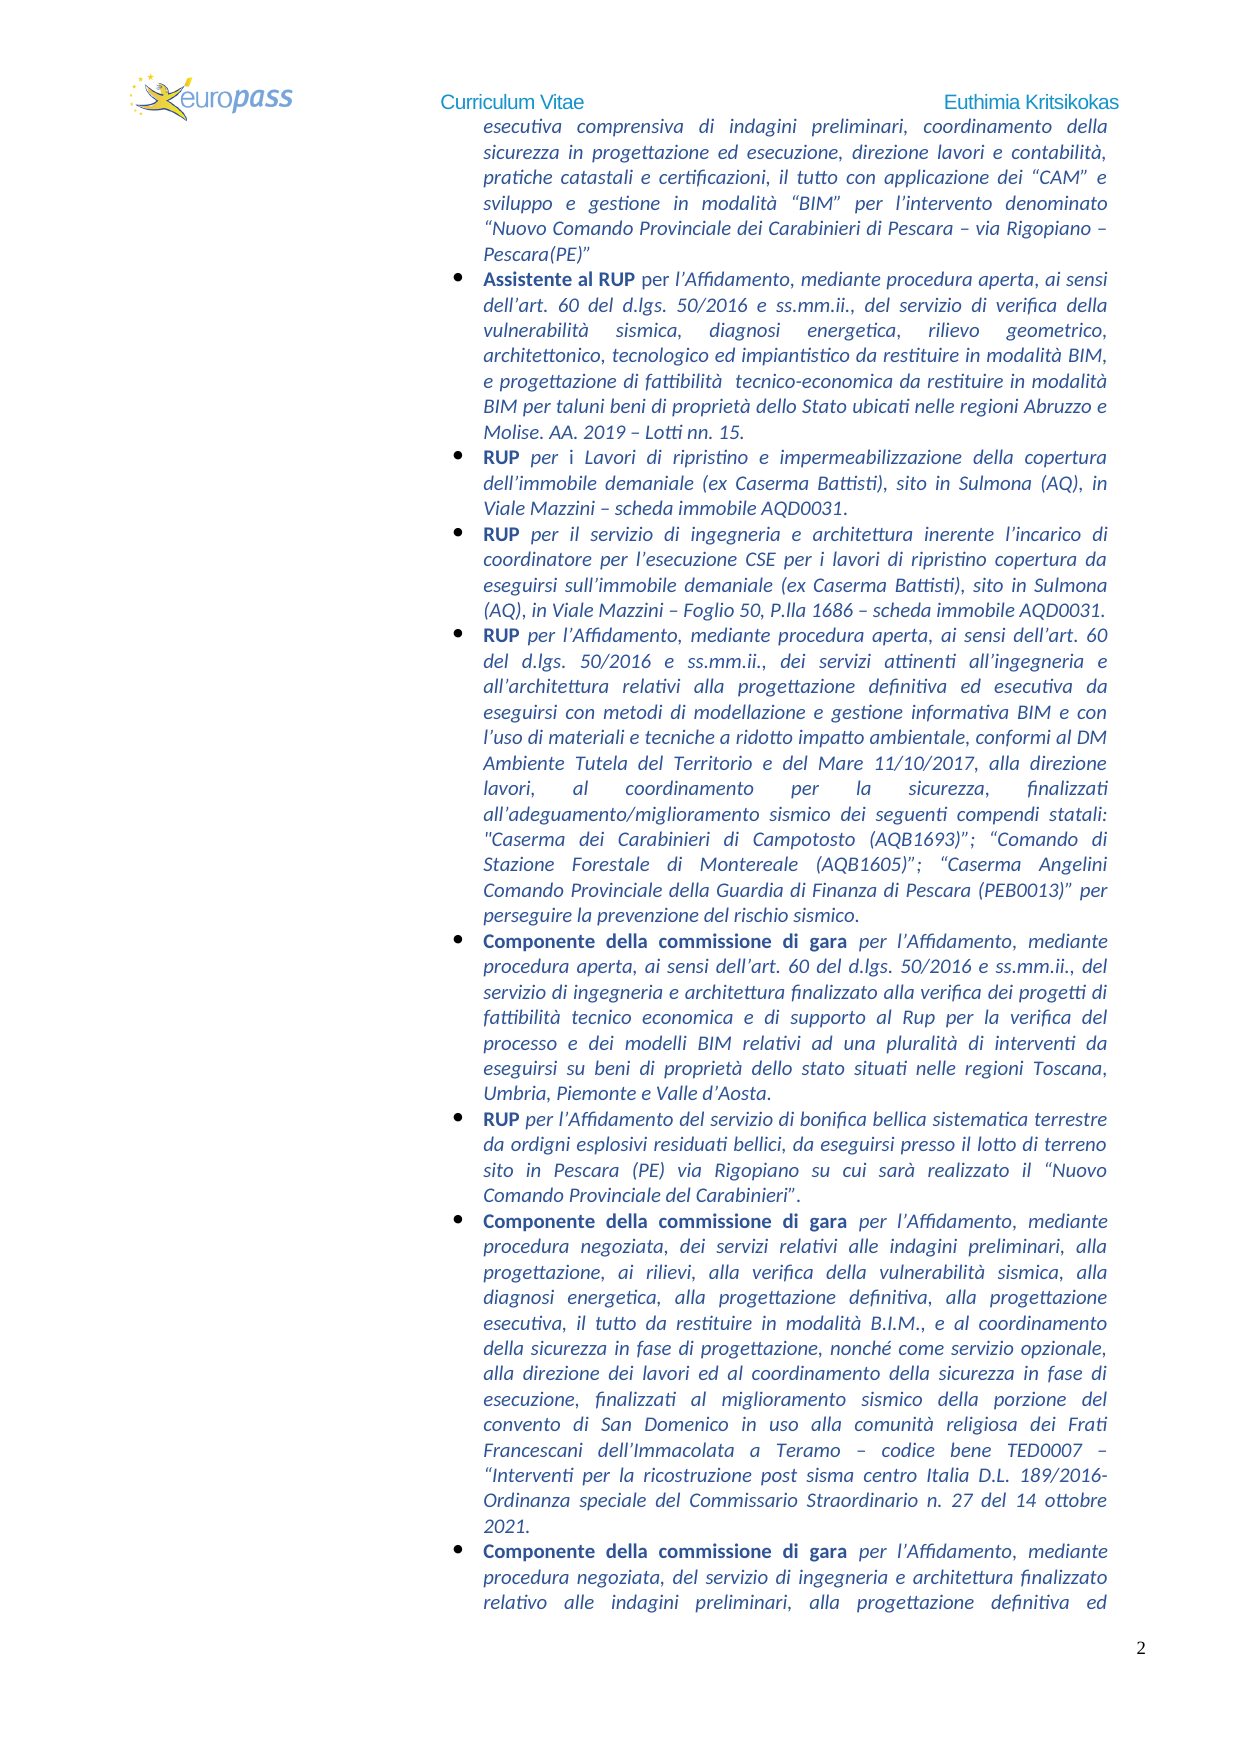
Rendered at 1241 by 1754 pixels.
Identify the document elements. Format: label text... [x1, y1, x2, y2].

table_cell [126, 114, 429, 1626]
table_cell esecutiva comprensiva di indagini preliminari, coordinamento della sicurezza in progettazione ed esecuzione, direzione lavori e contabilità, pratiche catastali e certificazioni, il tutto con applicazione dei “CAM” e sviluppo e gestione in modalità “BIM” per l’intervento denominato “Nuovo Comando Provinciale dei Carabinieri di Pescara – via Rigopiano – Pescara(PE)” Assistente al RUP per l’Affidamento, mediante procedura aperta, ai sensi dell’art. 60 del d.lgs. 50/2016 e ss.mm.ii., del servizio di verifica della vulnerabilità sismica, diagnosi energetica, rilievo geometrico, architettonico, tecnologico ed impiantistico da restituire in modalità BIM, e progettazione di fattibilità tecnico-economica da restituire in modalità BIM per taluni beni di proprietà dello Stato ubicati nelle regioni Abruzzo e Molise. AA. 2019 – Lotti nn. 15. RUP per i Lavori di ripristino e impermeabilizzazione della copertura dell’immobile demaniale (ex Caserma Battisti), sito in Sulmona (AQ), in Viale Mazzini – scheda immobile AQD0031. RUP per il servizio di ingegneria e architettura inerente l’incarico di coordinatore per l’esecuzione CSE per i lavori di ripristino copertura da eseguirsi sull’immobile demaniale (ex Caserma Battisti), sito in Sulmona (AQ), in Viale Mazzini – Foglio 50, P.lla 1686 – scheda immobile AQD0031. RUP per l’Affidamento, mediante procedura aperta, ai sensi dell’art. 60 del d.lgs. 50/2016 e ss.mm.ii., dei servizi attinenti all’ingegneria e all’architettura relativi alla progettazione definitiva ed esecutiva da eseguirsi con metodi di modellazione e gestione informativa BIM e con l’uso di materiali e tecniche a ridotto impatto ambientale, conformi al DM Ambiente Tutela del Territorio e del Mare 11/10/2017, alla direzione lavori, al coordinamento per la sicurezza, finalizzati all’adeguamento/miglioramento sismico dei seguenti compendi statali: "Caserma dei Carabinieri di Campotosto (AQB1693)”; “Comando di Stazione Forestale di Montereale (AQB1605)”; “Caserma Angelini Comando Provinciale della Guardia di Finanza di Pescara (PEB0013)” per perseguire la prevenzione del rischio sismico. Componente della commissione di gara per l’Affidamento, mediante procedura aperta, ai sensi dell’art. 60 del d.lgs. 50/2016 e ss.mm.ii., del servizio di ingegneria e architettura finalizzato alla verifica dei progetti di fattibilità tecnico economica e di supporto al Rup per la verifica del processo e dei modelli BIM relativi ad una pluralità di interventi da eseguirsi su beni di proprietà dello stato situati nelle regioni Toscana, Umbria, Piemonte e Valle d’Aosta. RUP per l’Affidamento del servizio di bonifica bellica sistematica terrestre da ordigni esplosivi residuati bellici, da eseguirsi presso il lotto di terreno sito in Pescara (PE) via Rigopiano su cui sarà realizzato il “Nuovo Comando Provinciale del Carabinieri”. Componente della commissione di gara per l’Affidamento, mediante procedura negoziata, dei servizi relativi alle indagini preliminari, alla progettazione, ai rilievi, alla verifica della vulnerabilità sismica, alla diagnosi energetica, alla progettazione definitiva, alla progettazione esecutiva, il tutto da restituire in modalità B.I.M., e al coordinamento della sicurezza in fase di progettazione, nonché come servizio opzionale, alla direzione dei lavori ed al coordinamento della sicurezza in fase di esecuzione, finalizzati al miglioramento sismico della porzione del convento di San Domenico in uso alla comunità religiosa dei Frati Francescani dell’Immacolata a Teramo – codice bene TED0007 – “Interventi per la ricostruzione post sisma centro Italia D.L. 189/2016- Ordinanza speciale del Commissario Straordinario n. 27 del 14 ottobre 2021. Componente della commissione di gara per l’Affidamento, mediante procedura negoziata, del servizio di ingegneria e architettura finalizzato relativo alle indagini preliminari, alla progettazione definitiva ed [429, 114, 1122, 1626]
